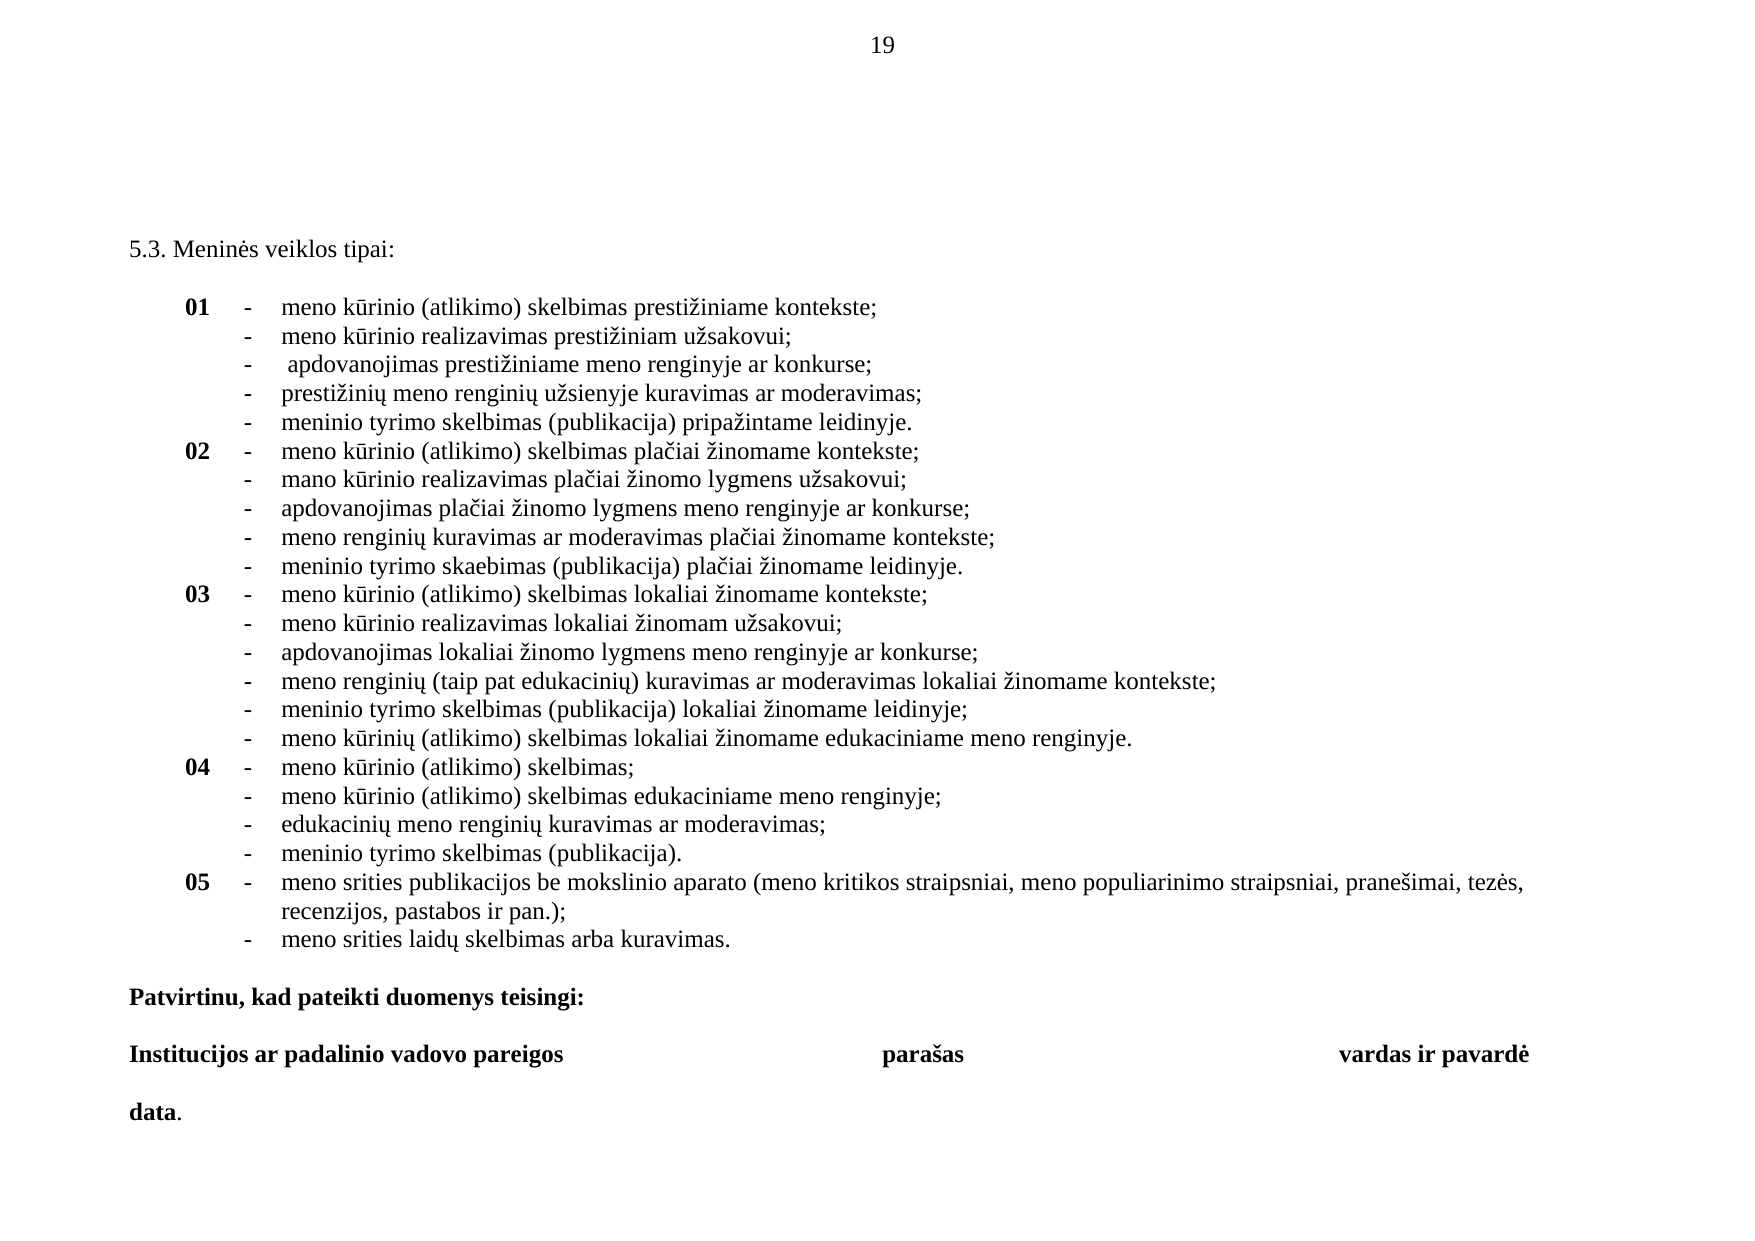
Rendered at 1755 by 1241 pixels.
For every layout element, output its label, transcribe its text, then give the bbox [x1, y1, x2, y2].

table_header - meno kūrinio (atlikimo) skelbimas prestižiniame kontekste; - meno kūrinio realizavimas prestižiniam užsakovui; - apdovanojimas prestižiniame meno renginyje ar konkurse; - prestižinių meno renginių užsienyje kuravimas ar moderavimas; - meninio tyrimo skelbimas (publikacija) pripažintame leidinyje. [232, 292, 1591, 436]
table_header 01 [174, 292, 232, 436]
text 5.3. Meninės veiklos tipai: [129, 234, 1636, 263]
text Patvirtinu, kad pateikti duomenys teisingi: [129, 982, 1636, 1011]
text Institucijos ar padalinio vadovo pareigos parašas vardas ir pavardė [129, 1039, 1636, 1068]
text data. [129, 1097, 1636, 1126]
table_cell 05 [174, 867, 232, 953]
table_cell 03 [174, 580, 232, 752]
table_cell 02 [174, 436, 232, 579]
table_cell - meno kūrinio (atlikimo) skelbimas plačiai žinomame kontekste; - mano kūrinio realizavimas plačiai žinomo lygmens užsakovui; - apdovanojimas plačiai žinomo lygmens meno renginyje ar konkurse; - meno renginių kuravimas ar moderavimas plačiai žinomame kontekste; - meninio tyrimo skaebimas (publikacija) plačiai žinomame leidinyje. [232, 436, 1591, 579]
table_cell - meno kūrinio (atlikimo) skelbimas lokaliai žinomame kontekste; - meno kūrinio realizavimas lokaliai žinomam užsakovui; - apdovanojimas lokaliai žinomo lygmens meno renginyje ar konkurse; - meno renginių (taip pat edukacinių) kuravimas ar moderavimas lokaliai žinomame kontekste; - meninio tyrimo skelbimas (publikacija) lokaliai žinomame leidinyje; - meno kūrinių (atlikimo) skelbimas lokaliai žinomame edukaciniame meno renginyje. [232, 580, 1591, 752]
table_cell - meno srities publikacijos be mokslinio aparato (meno kritikos straipsniai, meno populiarinimo straipsniai, pranešimai, tezės, recenzijos, pastabos ir pan.); - meno srities laidų skelbimas arba kuravimas. [232, 867, 1591, 953]
table_cell - meno kūrinio (atlikimo) skelbimas; - meno kūrinio (atlikimo) skelbimas edukaciniame meno renginyje; - edukacinių meno renginių kuravimas ar moderavimas; - meninio tyrimo skelbimas (publikacija). [232, 752, 1591, 867]
table_cell 04 [174, 752, 232, 867]
